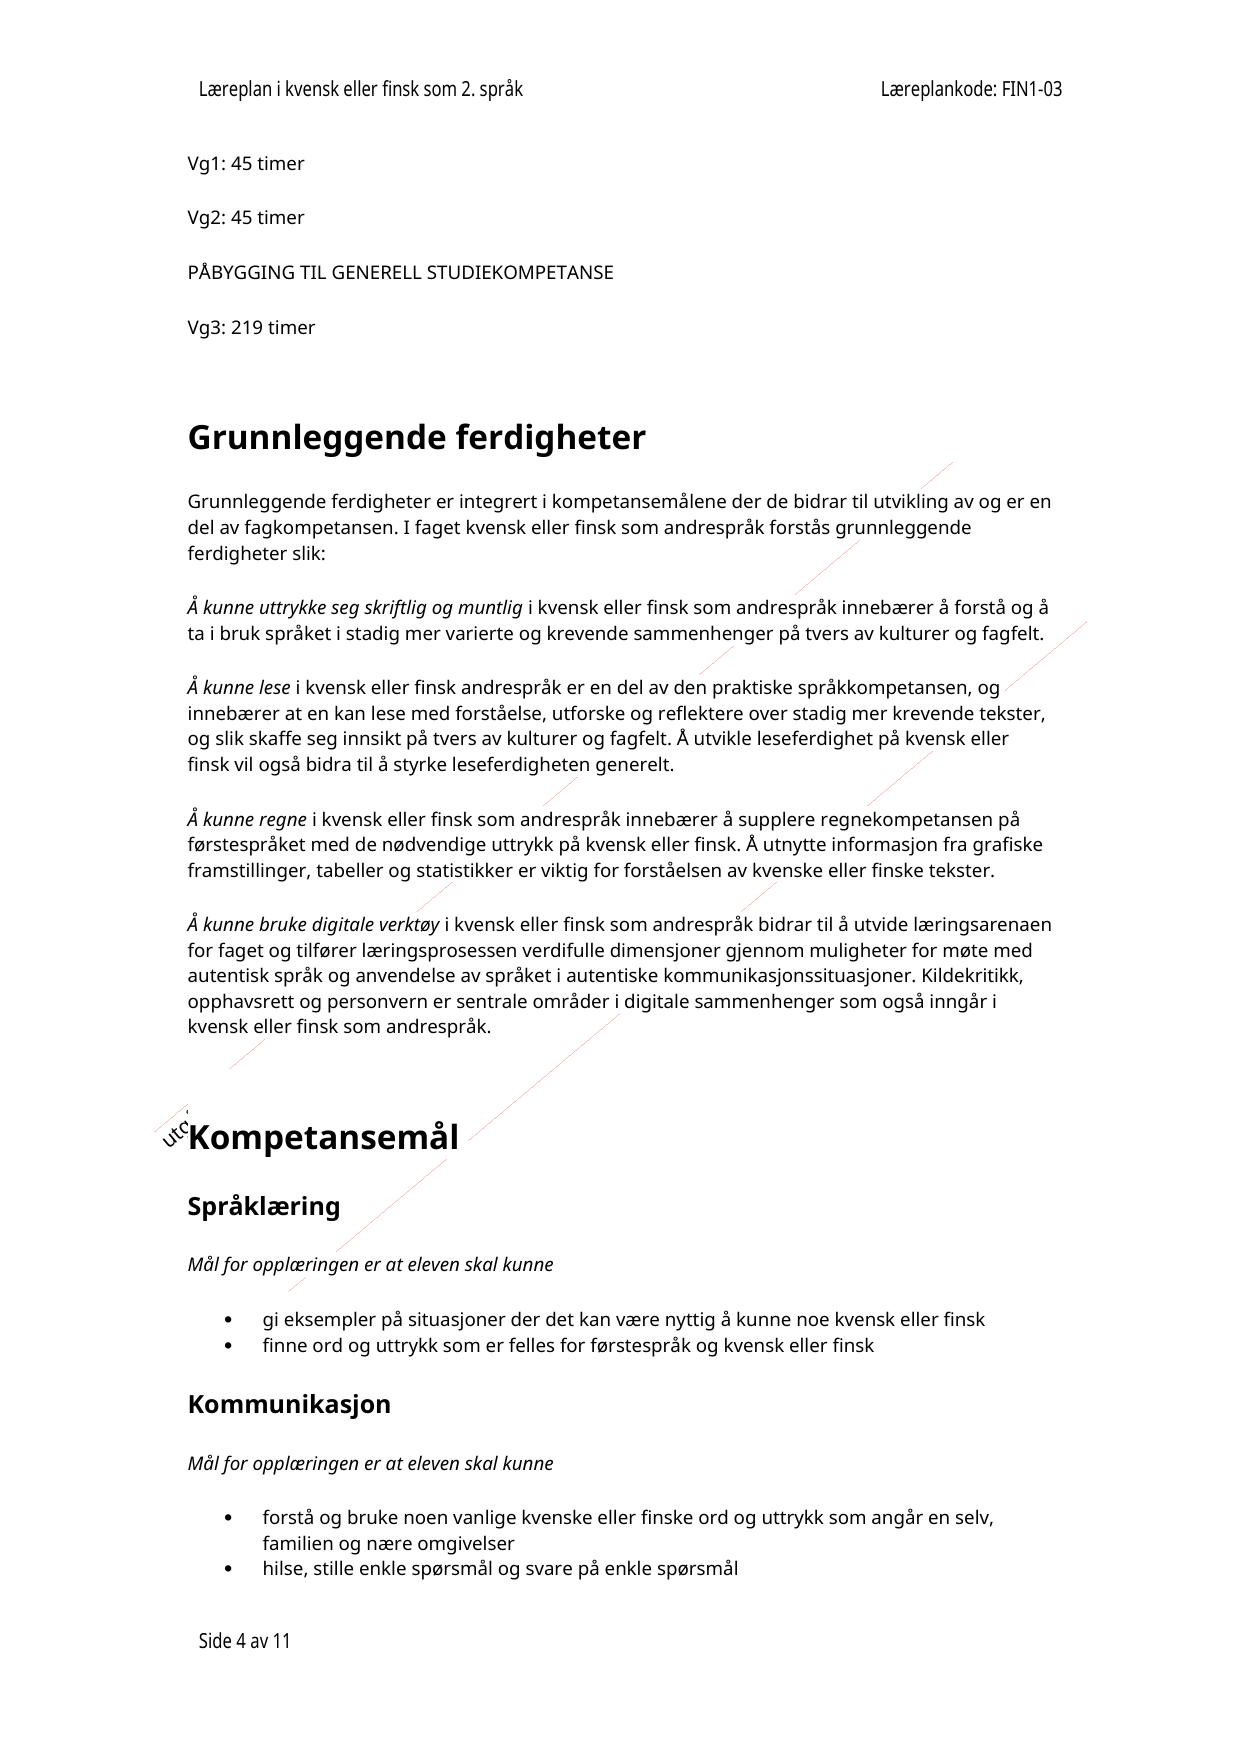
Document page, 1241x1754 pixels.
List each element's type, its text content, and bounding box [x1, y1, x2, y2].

text Vg1: 45 timer [309, 150, 1053, 176]
list finne ord og uttrykk som er felles for førstespråk og kvensk eller finsk [874, 1332, 1053, 1357]
text Mål for opplæringen er at eleven skal kunne [561, 1450, 1053, 1475]
list hilse, stille enkle spørsmål og svare på enkle spørsmål [738, 1556, 1053, 1581]
subtitle Kompetansemål [468, 1068, 1053, 1159]
list gi eksempler på situasjoner der det kan være nyttig å kunne noe kvensk eller finsk [986, 1306, 1053, 1332]
list forstå og bruke noen vanlige kvenske eller finske ord og uttrykk som angår en selv, familien og nære omgivelser [225, 1504, 1053, 1556]
subtitle Språklæring [187, 1188, 410, 1222]
text Mål for opplæringen er at eleven skal kunne [561, 1252, 1053, 1277]
subtitle Kompetansemål [231, 1068, 553, 1139]
text Å kunne lese i kvensk eller finsk andrespråk er en del av den praktiske språkkompetansen, og innebærer at en kan lese med forståelse, utforske og reflektere over stadig mer krevende tekster, og slik skaffe seg innsikt på tvers av kulturer og fagfelt. Å utvikle leseferdighet på kvensk eller finsk vil også bidra til å styrke leseferdigheten generelt. [903, 675, 1053, 777]
text Vg2: 45 timer [309, 205, 1053, 230]
text Vg3: 219 timer [315, 314, 1053, 339]
text Grunnleggende ferdigheter er integrert i kompetansemålene der de bidrar til utvikling av og er en del av fagkompetansen. I faget kvensk eller finsk som andrespråk forstås grunnleggende ferdigheter slik: [326, 540, 858, 565]
subtitle Kommunikasjon [392, 1387, 1053, 1421]
text Å kunne uttrykke seg skriftlig og muntlig i kvensk eller finsk som andrespråk innebærer å forstå og å ta i bruk språket i stadig mer varierte og krevende sammenhenger på tvers av kulturer og fagfelt. [796, 594, 1053, 646]
text PÅBYGGING TIL GENERELL STUDIEKOMPETANSE [619, 259, 1053, 285]
text Grunnleggende ferdigheter er integrert i kompetansemålene der de bidrar til utvikling av og er en del av fagkompetansen. I faget kvensk eller finsk som andrespråk forstås grunnleggende ferdigheter slik: [831, 489, 1053, 565]
text Å kunne bruke digitale verktøy i kvensk eller finsk som andrespråk bidrar til å utvide læringsarenaen for faget og tilfører læringsprosessen verdifulle dimensjoner gjennom muligheter for møte med autentisk språk og anvendelse av språket i autentiske kommunikasjonssituasjoner. Kildekritikk, opphavsrett og personvern er sentrale områder i digitale sammenhenger som også inngår i kvensk eller finsk som andrespråk. [591, 912, 1053, 1039]
subtitle [373, 1188, 1053, 1222]
subtitle Grunnleggende ferdigheter [655, 369, 1053, 459]
